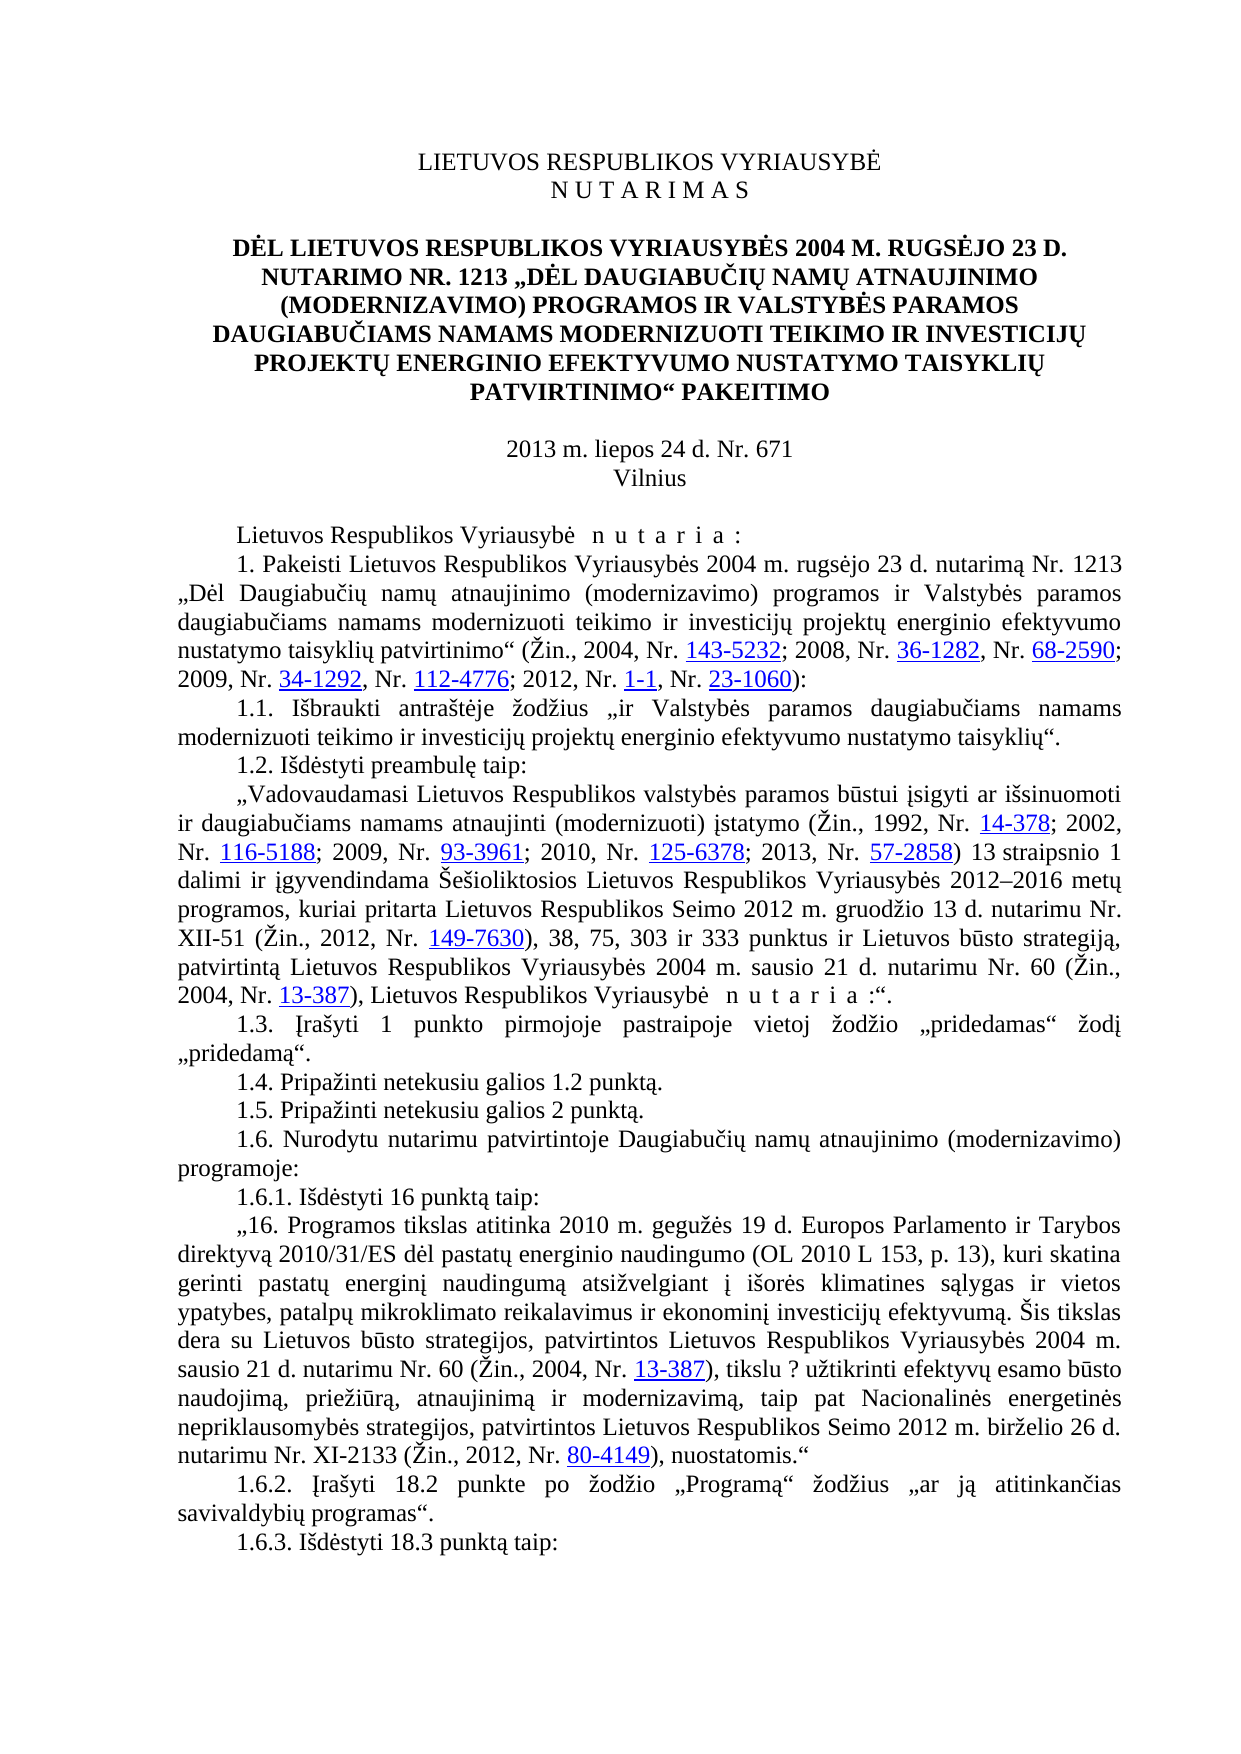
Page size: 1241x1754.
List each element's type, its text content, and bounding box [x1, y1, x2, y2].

text 1.4. Pripažinti netekusiu galios 1.2 punktą. [177, 1067, 1122, 1096]
text 1.6.1. Išdėstyti 16 punktą taip: [177, 1182, 1122, 1211]
text Lietuvos Respublikos Vyriausybė nutaria: [177, 521, 1122, 549]
text 2013 m. liepos 24 d. Nr. 671 [177, 434, 1122, 463]
text NUTARIMAS [177, 176, 1122, 204]
text 1.6. Nurodytu nutarimu patvirtintoje Daugiabučių namų atnaujinimo (modernizavimo) programoje: [177, 1124, 1122, 1182]
text 1.5. Pripažinti netekusiu galios 2 punktą. [177, 1096, 1122, 1124]
text Lietuvos Respublikos Vyriausybė [177, 147, 1122, 176]
text Dėl LIETUVOS RESPUBLIKOS VYRIAUSYBĖS 2004 M. RUGSĖJO 23 D. NUTARIMO NR. 1213 „dĖL DAUGIABUČIŲ NAMŲ ATNAUJINIMO (MODERNIZAVIMO) PROGRAMOS IR VALSTYBĖS PARAMOS DAUGIABUČIAMS NAMAMS MODERNIZUOTI TEIKIMO IR INVESTICIJŲ PROJEKTŲ ENERGINIO EFEKTYVUMO NUSTATYMO TAISYKLIŲ PATVIRTINIMO“ PAKEITIMO [177, 233, 1122, 406]
text 1.6.3. Išdėstyti 18.3 punktą taip: [177, 1527, 1122, 1556]
text Vilnius [177, 463, 1122, 492]
text 1.6.2. Įrašyti 18.2 punkte po žodžio „Programą“ žodžius „ar ją atitinkančias savivaldybių programas“. [177, 1469, 1122, 1527]
text 1.3. Įrašyti 1 punkto pirmojoje pastraipoje vietoj žodžio „pridedamas“ žodį „pridedamą“. [177, 1009, 1122, 1067]
text 1. Pakeisti Lietuvos Respublikos Vyriausybės 2004 m. rugsėjo 23 d. nutarimą Nr. 1213 „Dėl Daugiabučių namų atnaujinimo (modernizavimo) programos ir Valstybės paramos daugiabučiams namams modernizuoti teikimo ir investicijų projektų energinio efektyvumo nustatymo taisyklių patvirtinimo“ (Žin., 2004, Nr. 143-5232; 2008, Nr. 36-1282, Nr. 68-2590; 2009, Nr. 34-1292, Nr. 112-4776; 2012, Nr. 1-1, Nr. 23-1060): [177, 549, 1122, 693]
text „16. Programos tikslas atitinka 2010 m. gegužės 19 d. Europos Parlamento ir Tarybos direktyvą 2010/31/ES dėl pastatų energinio naudingumo (OL 2010 L 153, p. 13), kuri skatina gerinti pastatų energinį naudingumą atsižvelgiant į išorės klimatines sąlygas ir vietos ypatybes, patalpų mikroklimato reikalavimus ir ekonominį investicijų efektyvumą. Šis tikslas dera su Lietuvos būsto strategijos, patvirtintos Lietuvos Respublikos Vyriausybės 2004 m. sausio 21 d. nutarimu Nr. 60 (Žin., 2004, Nr. 13-387), tikslu ? užtikrinti efektyvų esamo būsto naudojimą, priežiūrą, atnaujinimą ir modernizavimą, taip pat Nacionalinės energetinės nepriklausomybės strategijos, patvirtintos Lietuvos Respublikos Seimo 2012 m. birželio 26 d. nutarimu Nr. XI-2133 (Žin., 2012, Nr. 80-4149), nuostatomis.“ [177, 1211, 1122, 1469]
text 1.2. Išdėstyti preambulę taip: [177, 751, 1122, 779]
text „Vadovaudamasi Lietuvos Respublikos valstybės paramos būstui įsigyti ar išsinuomoti ir daugiabučiams namams atnaujinti (modernizuoti) įstatymo (Žin., 1992, Nr. 14-378; 2002, Nr. 116-5188; 2009, Nr. 93-3961; 2010, Nr. 125-6378; 2013, Nr. 57-2858) 13 straipsnio 1 dalimi ir įgyvendindama Šešioliktosios Lietuvos Respublikos Vyriausybės 2012–2016 metų programos, kuriai pritarta Lietuvos Respublikos Seimo 2012 m. gruodžio 13 d. nutarimu Nr. XII-51 (Žin., 2012, Nr. 149-7630), 38, 75, 303 ir 333 punktus ir Lietuvos būsto strategiją, patvirtintą Lietuvos Respublikos Vyriausybės 2004 m. sausio 21 d. nutarimu Nr. 60 (Žin., 2004, Nr. 13-387), Lietuvos Respublikos Vyriausybė nutaria:“. [177, 779, 1122, 1009]
text 1.1. Išbraukti antraštėje žodžius „ir Valstybės paramos daugiabučiams namams modernizuoti teikimo ir investicijų projektų energinio efektyvumo nustatymo taisyklių“. [177, 693, 1122, 751]
